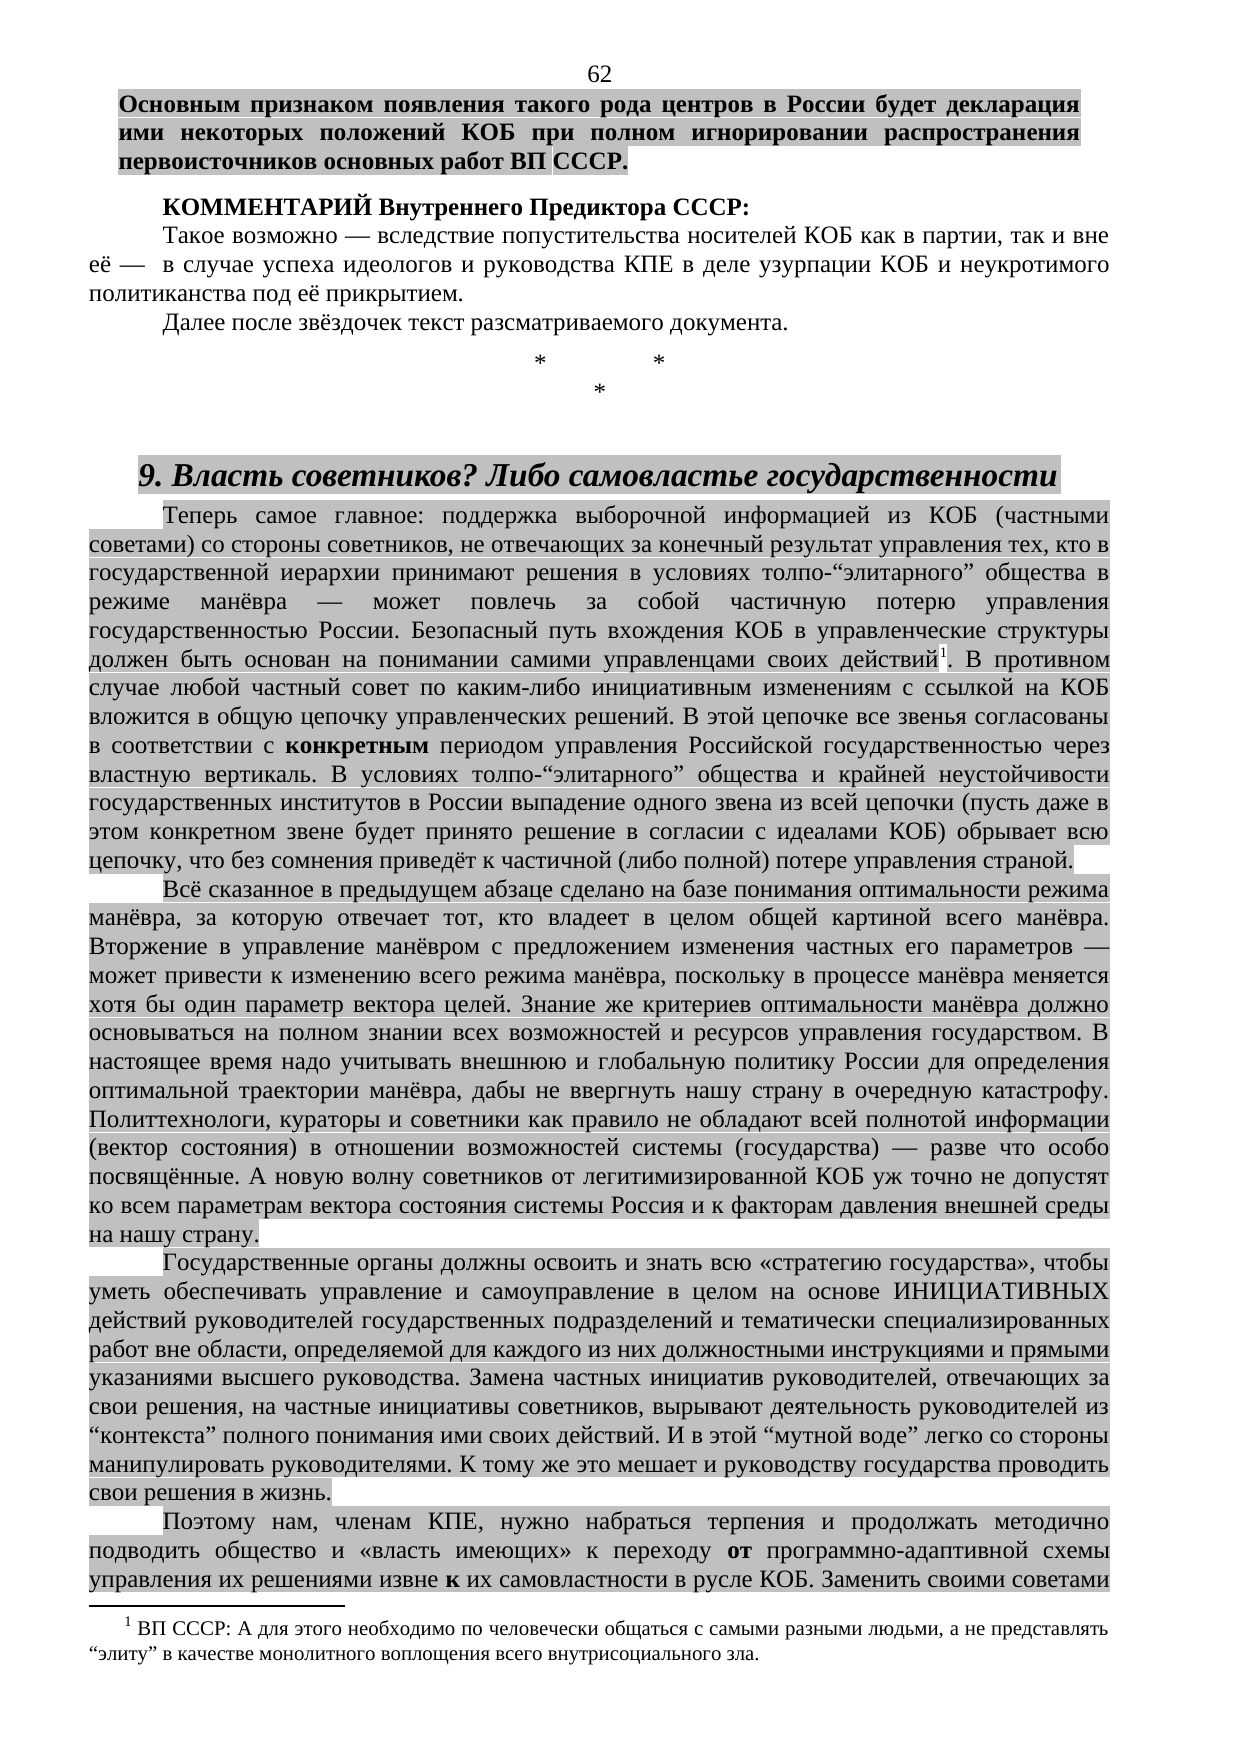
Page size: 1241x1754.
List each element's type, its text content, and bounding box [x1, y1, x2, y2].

text * * * [89, 348, 1110, 405]
text Далее после звёздочек текст разсматриваемого документа. [89, 307, 1110, 335]
text КОММЕНТАРИЙ Внутреннего Предиктора СССР: [89, 192, 1110, 220]
text Такое возможно — вследствие попустительства носителей КОБ как в партии, так и вне её — в случае успеха идеологов и руководства КПЕ в деле узурпации КОБ и неукротимого политиканства под её прикрытием. [89, 220, 1110, 307]
text Всё сказанное в предыдущем абзаце сделано на базе понимания оптимальности режима манёвра, за которую отвечает тот, кто владеет в целом общей картиной всего манёвра. Вторжение в управление манёвром с предложением изменения частных его параметров — может привести к изменению всего режима манёвра, поскольку в процессе манёвра меняется хотя бы один параметр вектора целей. Знание же критериев оптимальности манёвра должно основываться на полном знании всех возможностей и ресурсов управления государством. В настоящее время надо учитывать внешнюю и глобальную политику России для определения оптимальной траектории манёвра, дабы не ввергнуть нашу страну в очередную катастрофу. Политтехнологи, кураторы и советники как правило не обладают всей полнотой информации (вектор состояния) в отношении возможностей системы (государства) — разве что особо посвящённые. А новую волну советников от легитимизированной КОБ уж точно не допустят ко всем параметрам вектора состояния системы Россия и к факторам давления внешней среды на нашу страну. [89, 874, 1110, 1247]
text Государственные органы должны освоить и знать всю «стратегию государства», чтобы уметь обеспечивать управление и самоуправление в целом на основе ИНИЦИАТИВНЫХ действий руководителей государственных подразделений и тематически специализированных работ вне области, определяемой для каждого из них должностными инструкциями и прямыми указаниями высшего руководства. Замена частных инициатив руководителей, отвечающих за свои решения, на частные инициативы советников, вырывают деятельность руководителей из “контекста” полного понимания ими своих действий. И в этой “мутной воде” легко со стороны манипулировать руководителями. К тому же это мешает и руководству государства проводить свои решения в жизнь. [89, 1247, 1110, 1506]
text Поэтому нам, членам КПЕ, нужно набраться терпения и продолжать методично подводить общество и «власть имеющих» к переходу от программно-адаптивной схемы управления их решениями извне к их самовластности в русле КОБ. Заменить своими советами [89, 1506, 1110, 1592]
text ВП СССР: А для этого необходимо по человечески общаться с самыми разными людьми, а не представлять “элиту” в качестве монолитного воплощения всего внутрисоциального зла. [89, 1612, 1110, 1665]
text Теперь самое главное: поддержка выборочной информацией из КОБ (частными советами) со стороны советников, не отвечающих за конечный результат управления тех, кто в государственной иерархии принимают решения в условиях толпо-“элитарного” общества в режиме манёвра — может повлечь за собой частичную потерю управления государственностью России. Безопасный путь вхождения КОБ в управленческие структуры должен быть основан на понимании самими управленцами своих действий. В противном случае любой частный совет по каким-либо инициативным изменениям с ссылкой на КОБ вложится в общую цепочку управленческих решений. В этой цепочке все звенья согласованы в соответствии с конкретным периодом управления Российской государственностью через властную вертикаль. В условиях толпо-“элитарного” общества и крайней неустойчивости государственных институтов в России выпадение одного звена из всей цепочки (пусть даже в этом конкретном звене будет принято решение в согласии с идеалами КОБ) обрывает всю цепочку, что без сомнения приведёт к частичной (либо полной) потере управления страной. [89, 500, 1110, 874]
text Основным признаком появления такого рода центров в России будет декларация ими некоторых положений КОБ при полном игнорировании распространения первоисточников основных работ ВП СССР. [118, 89, 1081, 175]
subtitle 9. Власть советников? Либо самовластье государственности [89, 455, 1110, 494]
